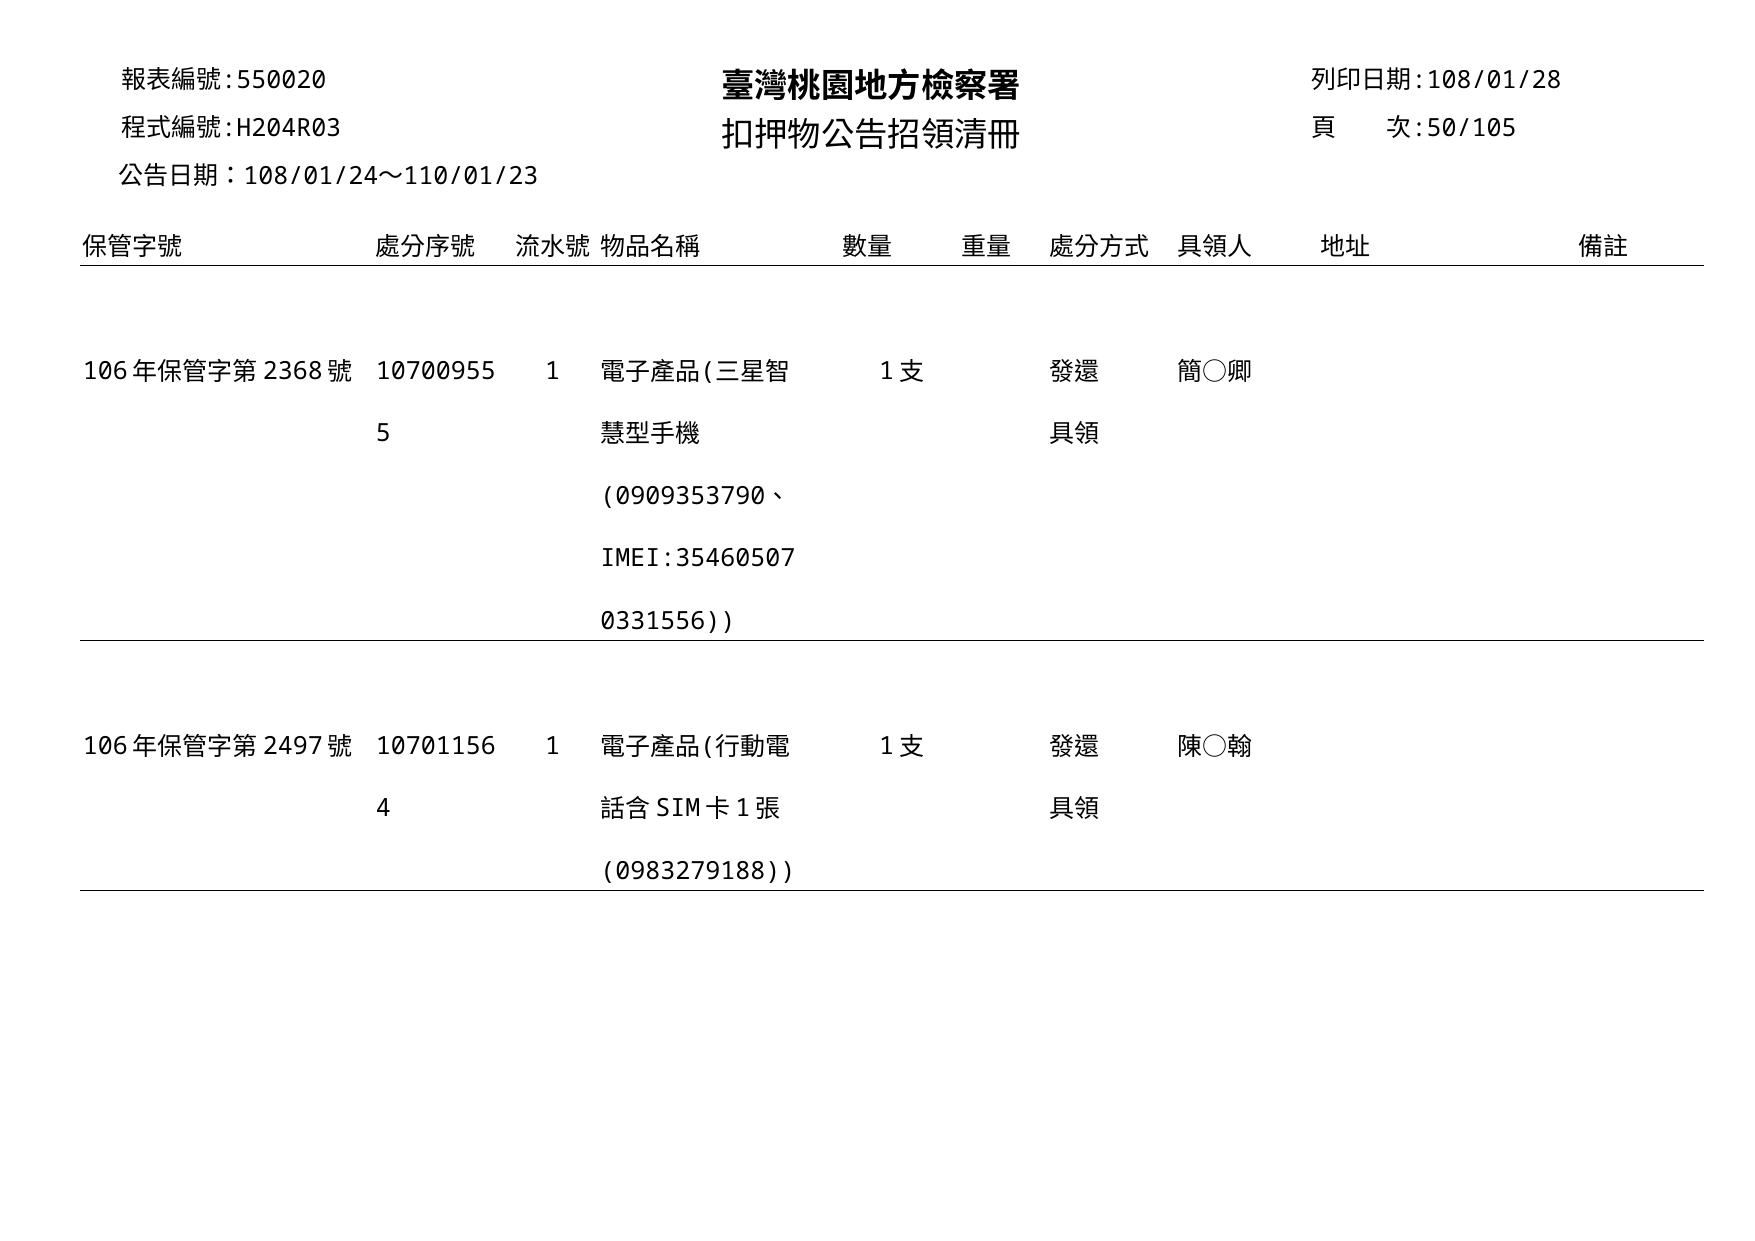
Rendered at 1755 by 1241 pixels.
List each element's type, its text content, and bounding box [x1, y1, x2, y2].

table_cell 電子產品(三星智慧型手機(0909353790、IMEI:354605070331556)) [597, 266, 807, 640]
table_cell 106年保管字第2497號 [80, 641, 373, 890]
table_header 重量 [927, 203, 1046, 265]
table_header 地址 [1317, 203, 1575, 265]
table_cell [1317, 266, 1575, 640]
table_cell 107009555 [373, 266, 507, 640]
table_cell 簡○卿 [1175, 266, 1317, 640]
table_header 數量 [808, 203, 927, 265]
table_cell 1支 [808, 266, 927, 640]
table_cell [1317, 641, 1575, 890]
table_cell 1支 [808, 641, 927, 890]
table_cell 發還 具領 [1046, 266, 1175, 640]
table_cell [1575, 266, 1704, 640]
table_cell 電子產品(行動電話含SIM卡1張(0983279188)) [597, 641, 807, 890]
table_header 備註 [1575, 203, 1704, 265]
table_cell 陳○翰 [1175, 641, 1317, 890]
table_header 保管字號 [80, 203, 373, 265]
table_cell 1 [507, 266, 597, 640]
table_cell 106年保管字第2368號 [80, 266, 373, 640]
table_header 流水號 [507, 203, 597, 265]
table_cell 1 [507, 641, 597, 890]
table_header 處分方式 [1046, 203, 1175, 265]
table_cell [927, 266, 1046, 640]
table_cell 發還 具領 [1046, 641, 1175, 890]
table_cell 107011564 [373, 641, 507, 890]
table_header 處分序號 [373, 203, 507, 265]
table_header 具領人 [1175, 203, 1317, 265]
table_cell [927, 641, 1046, 890]
table_cell [1575, 641, 1704, 890]
table_header 物品名稱 [597, 203, 807, 265]
